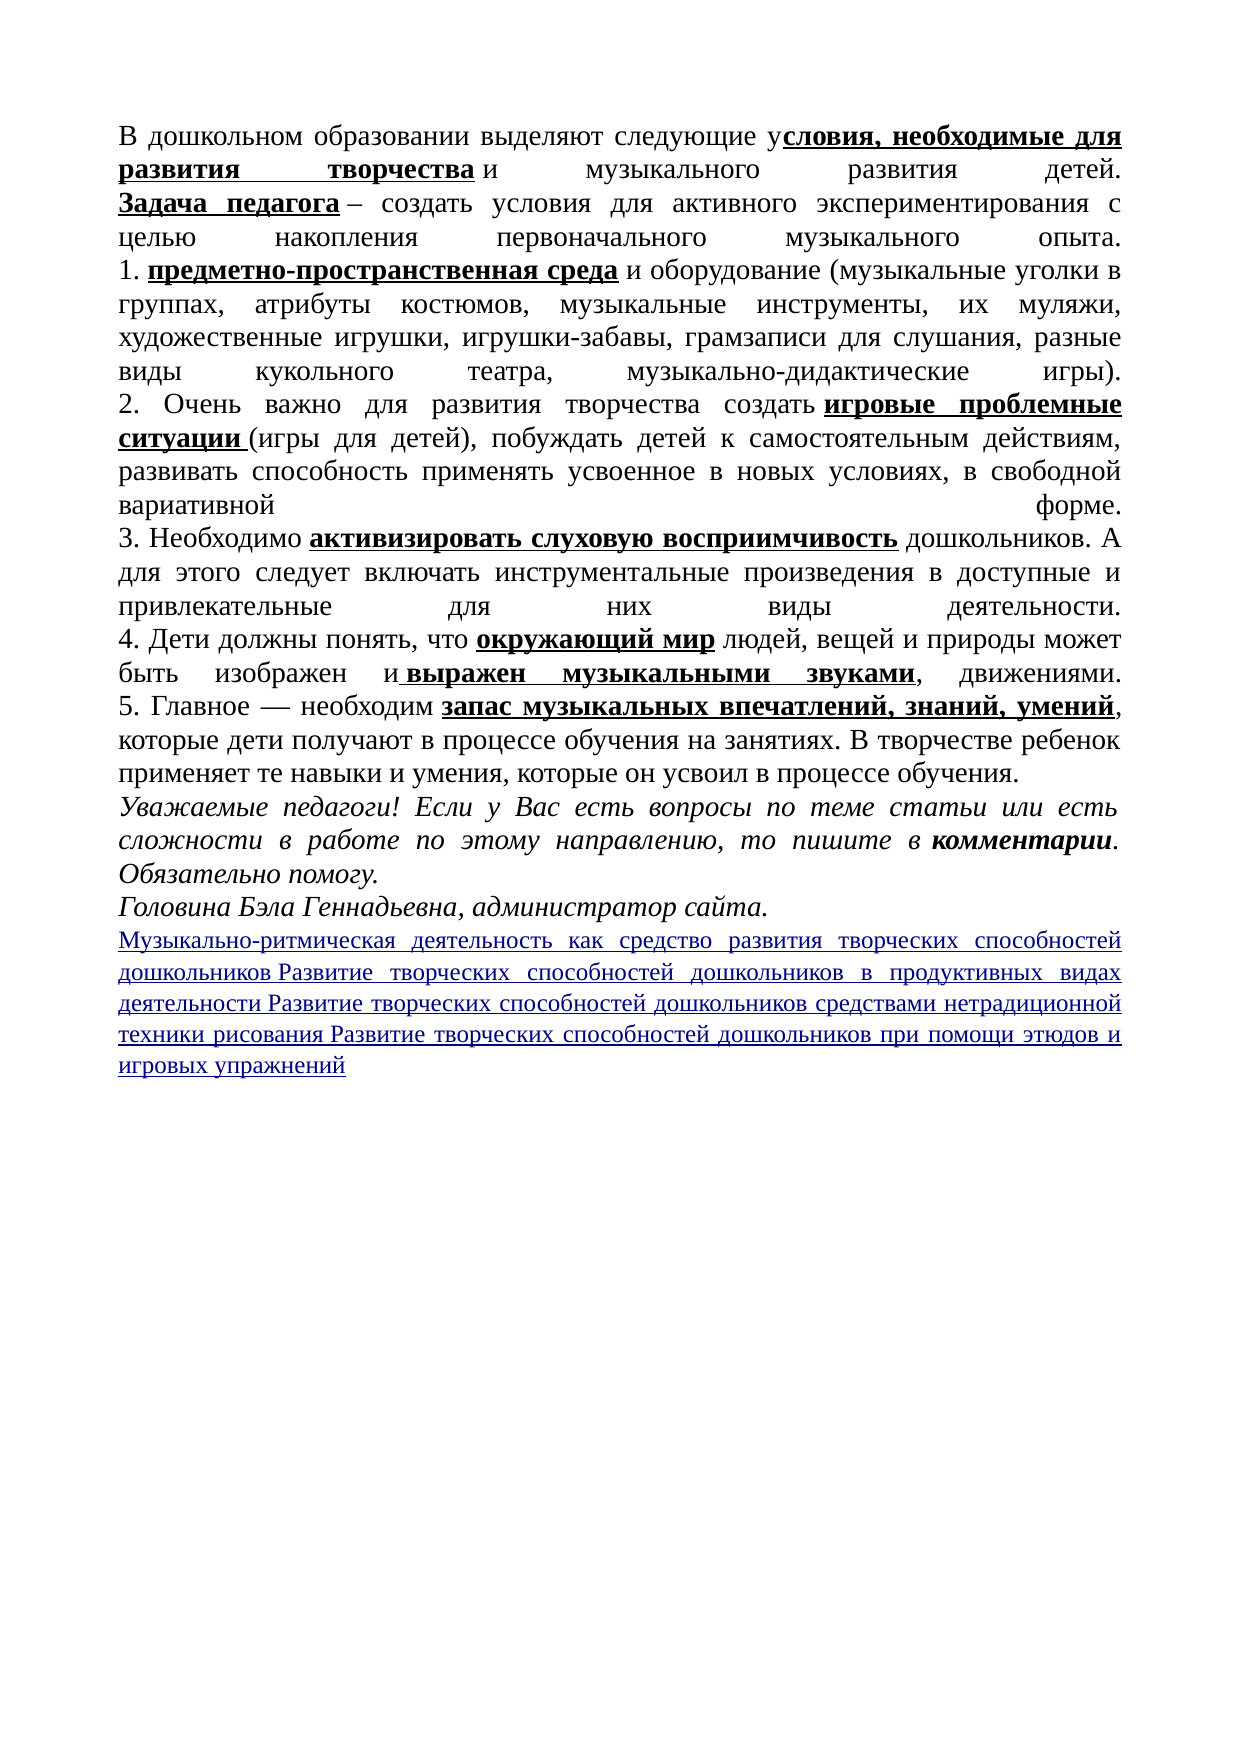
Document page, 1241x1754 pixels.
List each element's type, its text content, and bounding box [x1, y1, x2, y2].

text дошкольников Развитие творческих способностей дошкольников в продуктивных видах [118, 952, 1122, 982]
text Головина Бэла Геннадьевна, администратор сайта. [118, 889, 1122, 923]
text игровых упражнений [118, 1046, 1122, 1079]
text Музыкально-ритмическая деятельность как средство развития творческих способностей [118, 923, 1122, 951]
text В дошкольном образовании выделяют следующие условия, необходимые для развития творчества и музыкального развития детей. Задача педагога – создать условия для активного экспериментирования с целью накопления первоначального музыкального опыта. 1. предметно-пространственная среда и оборудование (музыкальные уголки в группах, атрибуты костюмов, музыкальные инструменты, их муляжи, художественные игрушки, игрушки-забавы, грамзаписи для слушания, разные виды кукольного театра, музыкально-дидактические игры). 2. Очень важно для развития творчества создать игровые проблемные ситуации (игры для детей), побуждать детей к самостоятельным действиям, развивать способность применять усвоенное в новых условиях, в свободной вариативной форме. 3. Необходимо активизировать слуховую восприимчивость дошкольников. А для этого следует включать инструментальные произведения в доступные и привлекательные для них виды деятельности. 4. Дети должны понять, что окружающий мир людей, вещей и природы может быть изображен и выражен музыкальными звуками, движениями. 5. Главное — необходим запас музыкальных впечатлений, знаний, умений, которые дети получают в процессе обучения на занятиях. В творчестве ребенок применяет те навыки и умения, которые он усвоил в процессе обучения. [118, 118, 1122, 789]
text техники рисования Развитие творческих способностей дошкольников при помощи этюдов и [118, 1014, 1122, 1044]
text Уважаемые педагоги! Если у Вас есть вопросы по теме статьи или есть сложности в работе по этому направлению, то пишите в комментарии. Обязательно помогу. [118, 789, 1122, 889]
text деятельности Развитие творческих способностей дошкольников средствами нетрадиционной [118, 983, 1122, 1013]
